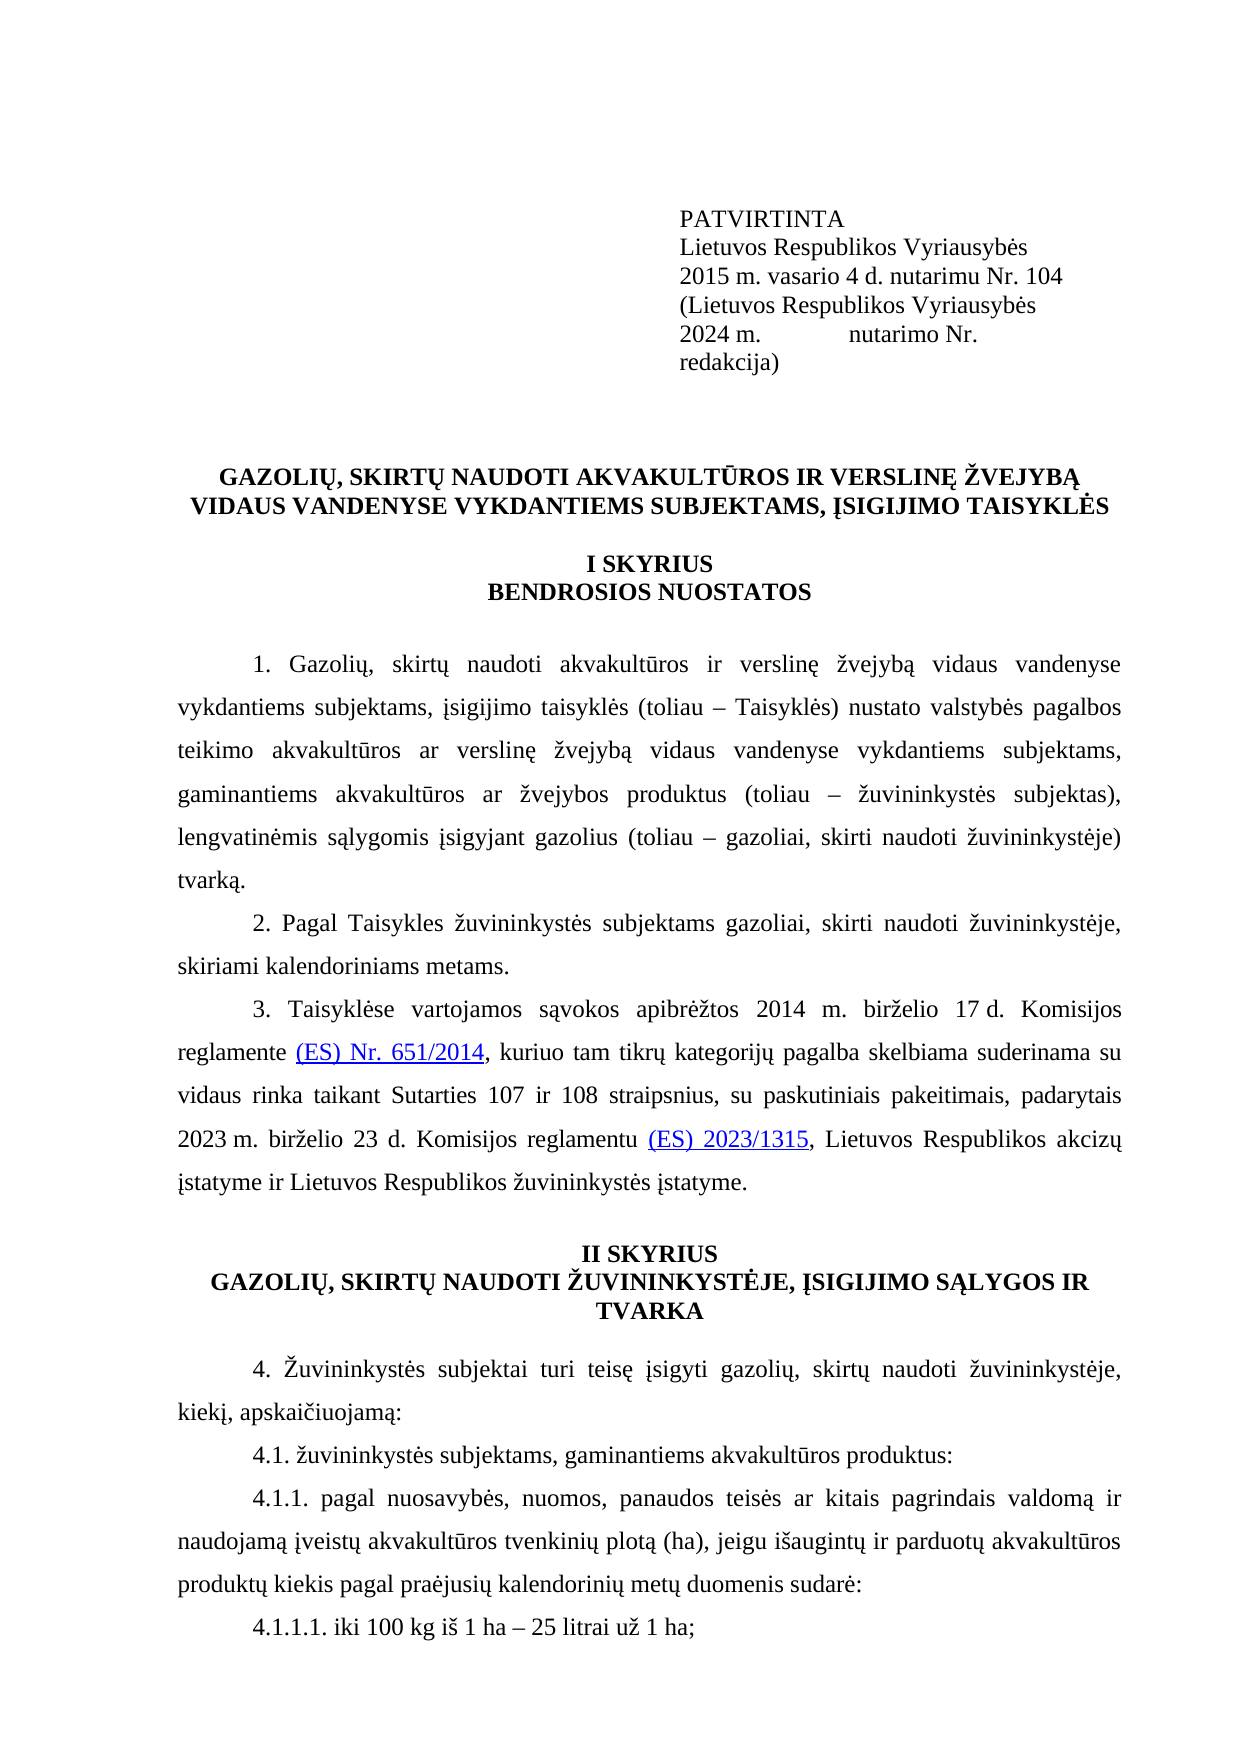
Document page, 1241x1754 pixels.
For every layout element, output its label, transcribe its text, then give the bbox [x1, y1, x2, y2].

text GAZOLIŲ, SKIRTŲ NAUDOTI akvakultūros ir verslinę žvejybą vidaus vandenyse vykdanTIEMS SUBJEKTAMS, įsigijimo Taisyklės [177, 462, 1122, 520]
text 4.1.1.1. iki 100 kg iš 1 ha – 25 litrai už 1 ha; [177, 1612, 1122, 1641]
text I SKYRIUS [177, 549, 1122, 577]
text 4.1.1. pagal nuosavybės, nuomos, panaudos teisės ar kitais pagrindais valdomą ir naudojamą įveistų akvakultūros tvenkinių plotą (ha), jeigu išaugintų ir parduotų akvakultūros produktų kiekis pagal praėjusių kalendorinių metų duomenis sudarė: [177, 1483, 1122, 1598]
text II SKYRIUS [177, 1239, 1122, 1267]
text gazolių, skirtų naudoti žuvininkystėje, ĮSIGIJIMO SĄLYGOS IR TVARKA [177, 1267, 1122, 1325]
text 4.1. žuvininkystės subjektams, gaminantiems akvakultūros produktus: [177, 1440, 1122, 1469]
text 1. Gazolių, skirtų naudoti akvakultūros ir verslinę žvejybą vidaus vandenyse vykdantiems subjektams, įsigijimo taisyklės (toliau – Taisyklės) nustato valstybės pagalbos teikimo akvakultūros ar verslinę žvejybą vidaus vandenyse vykdantiems subjektams, gaminantiems akvakultūros ar žvejybos produktus (toliau – žuvininkystės subjektas), lengvatinėmis sąlygomis įsigyjant gazolius (toliau – gazoliai, skirti naudoti žuvininkystėje) tvarką. [177, 649, 1122, 894]
text PATVIRTINTA Lietuvos Respublikos Vyriausybės 2015 m. vasario 4 d. nutarimu Nr. 104 (Lietuvos Respublikos Vyriausybės 2024 m. nutarimo Nr. redakcija) [679, 204, 1122, 376]
text 3. Taisyklėse vartojamos sąvokos apibrėžtos 2014 m. birželio 17 d. Komisijos reglamente (ES) Nr. 651/2014, kuriuo tam tikrų kategorijų pagalba skelbiama suderinama su vidaus rinka taikant Sutarties 107 ir 108 straipsnius, su paskutiniais pakeitimais, padarytais 2023 m. birželio 23 d. Komisijos reglamentu (ES) 2023/1315, Lietuvos Respublikos akcizų įstatyme ir Lietuvos Respublikos žuvininkystės įstatyme. [177, 994, 1122, 1196]
text BENDROSIOS NUOSTATOS [177, 577, 1122, 606]
text 2. Pagal Taisykles žuvininkystės subjektams gazoliai, skirti naudoti žuvininkystėje, skiriami kalendoriniams metams. [177, 908, 1122, 980]
text 4. Žuvininkystės subjektai turi teisę įsigyti gazolių, skirtų naudoti žuvininkystėje, kiekį, apskaičiuojamą: [177, 1354, 1122, 1426]
